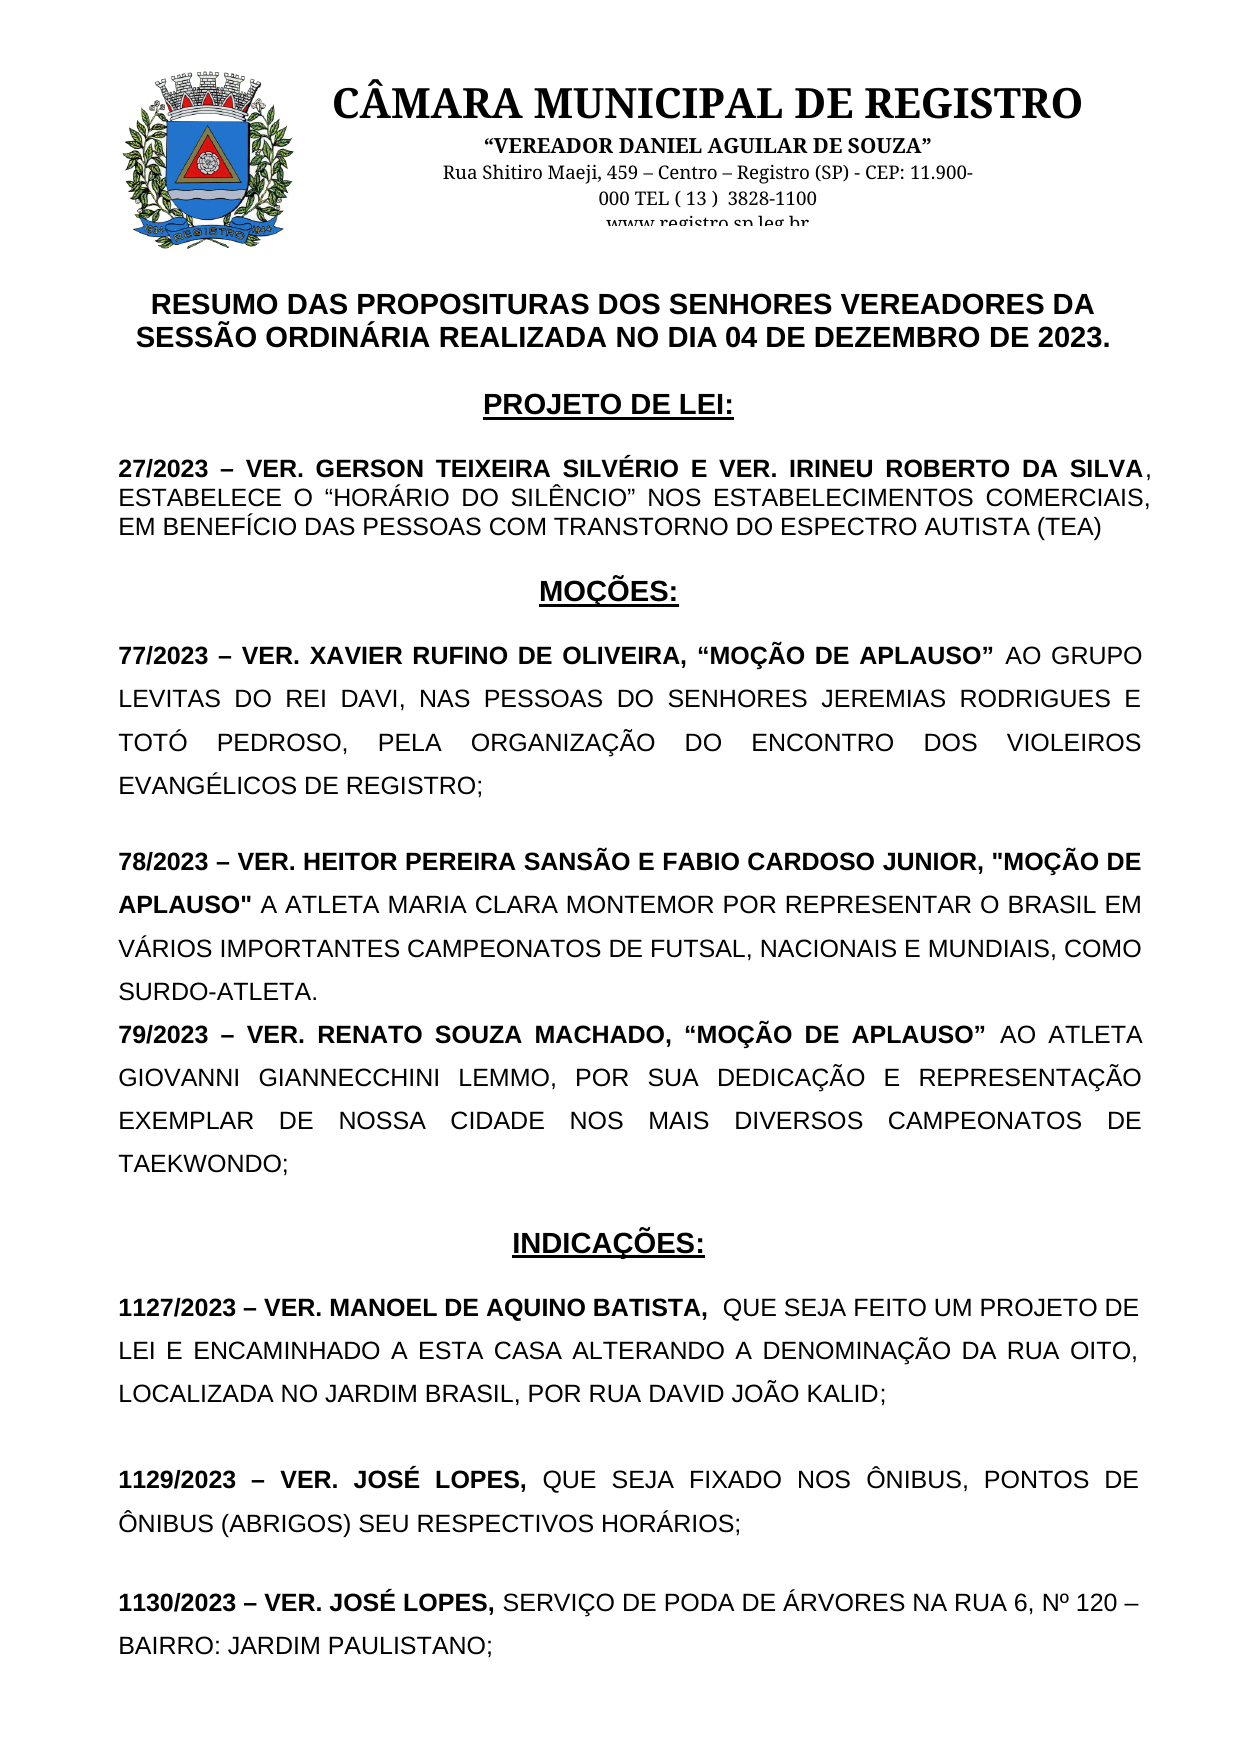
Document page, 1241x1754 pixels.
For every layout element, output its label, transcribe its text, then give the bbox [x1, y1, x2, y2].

subtitle INDICAÇÕES: [118, 1226, 1099, 1259]
text 77/2023 – VER. XAVIER RUFINO DE OLIVEIRA, “MOÇÃO DE APLAUSO” AO GRUPO LEVITAS DO REI DAVI, NAS PESSOAS DO SENHORES JEREMIAS RODRIGUES E TOTÓ PEDROSO, PELA ORGANIZAÇÃO DO ENCONTRO DOS VIOLEIROS EVANGÉLICOS DE REGISTRO; [118, 641, 1143, 799]
subtitle 27/2023 – VER. GERSON TEIXEIRA SILVÉRIO E VER. IRINEU ROBERTO DA SILVA, ESTABELECE O “HORÁRIO DO SILÊNCIO” NOS ESTABELECIMENTOS COMERCIAIS, EM BENEFÍCIO DAS PESSOAS COM TRANSTORNO DO ESPECTRO AUTISTA (TEA) [118, 454, 1152, 541]
text 1130/2023 – VER. JOSÉ LOPES, SERVIÇO DE PODA DE ÁRVORES NA RUA 6, Nº 120 – BAIRRO: JARDIM PAULISTANO; [118, 1588, 1140, 1659]
text 79/2023 – VER. RENATO SOUZA MACHADO, “MOÇÃO DE APLAUSO” AO ATLETA GIOVANNI GIANNECCHINI LEMMO, POR SUA DEDICAÇÃO E REPRESENTAÇÃO EXEMPLAR DE NOSSA CIDADE NOS MAIS DIVERSOS CAMPEONATOS DE TAEKWONDO; [118, 1020, 1143, 1178]
picture [118, 65, 298, 254]
text 1127/2023 – VER. MANOEL DE AQUINO BATISTA, QUE SEJA FEITO UM PROJETO DE LEI E ENCAMINHADO A ESTA CASA ALTERANDO A DENOMINAÇÃO DA RUA OITO, LOCALIZADA NO JARDIM BRASIL, POR RUA DAVID JOÃO KALID; [118, 1293, 1140, 1408]
subtitle MOÇÕES: [118, 574, 1099, 608]
subtitle RESUMO DAS PROPOSITURAS DOS SENHORES VEREADORES DA SESSÃO ORDINÁRIA REALIZADA NO DIA 04 DE DEZEMBRO DE 2023. [103, 287, 1143, 354]
text 78/2023 – VER. HEITOR PEREIRA SANSÃO E FABIO CARDOSO JUNIOR, "MOÇÃO DE APLAUSO" A ATLETA MARIA CLARA MONTEMOR POR REPRESENTAR O BRASIL EM VÁRIOS IMPORTANTES CAMPEONATOS DE FUTSAL, NACIONAIS E MUNDIAIS, COMO SURDO-ATLETA. [118, 847, 1143, 1005]
subtitle PROJETO DE LEI: [118, 387, 1099, 421]
text 1129/2023 – VER. JOSÉ LOPES, QUE SEJA FIXADO NOS ÔNIBUS, PONTOS DE ÔNIBUS (ABRIGOS) SEU RESPECTIVOS HORÁRIOS; [118, 1465, 1140, 1537]
